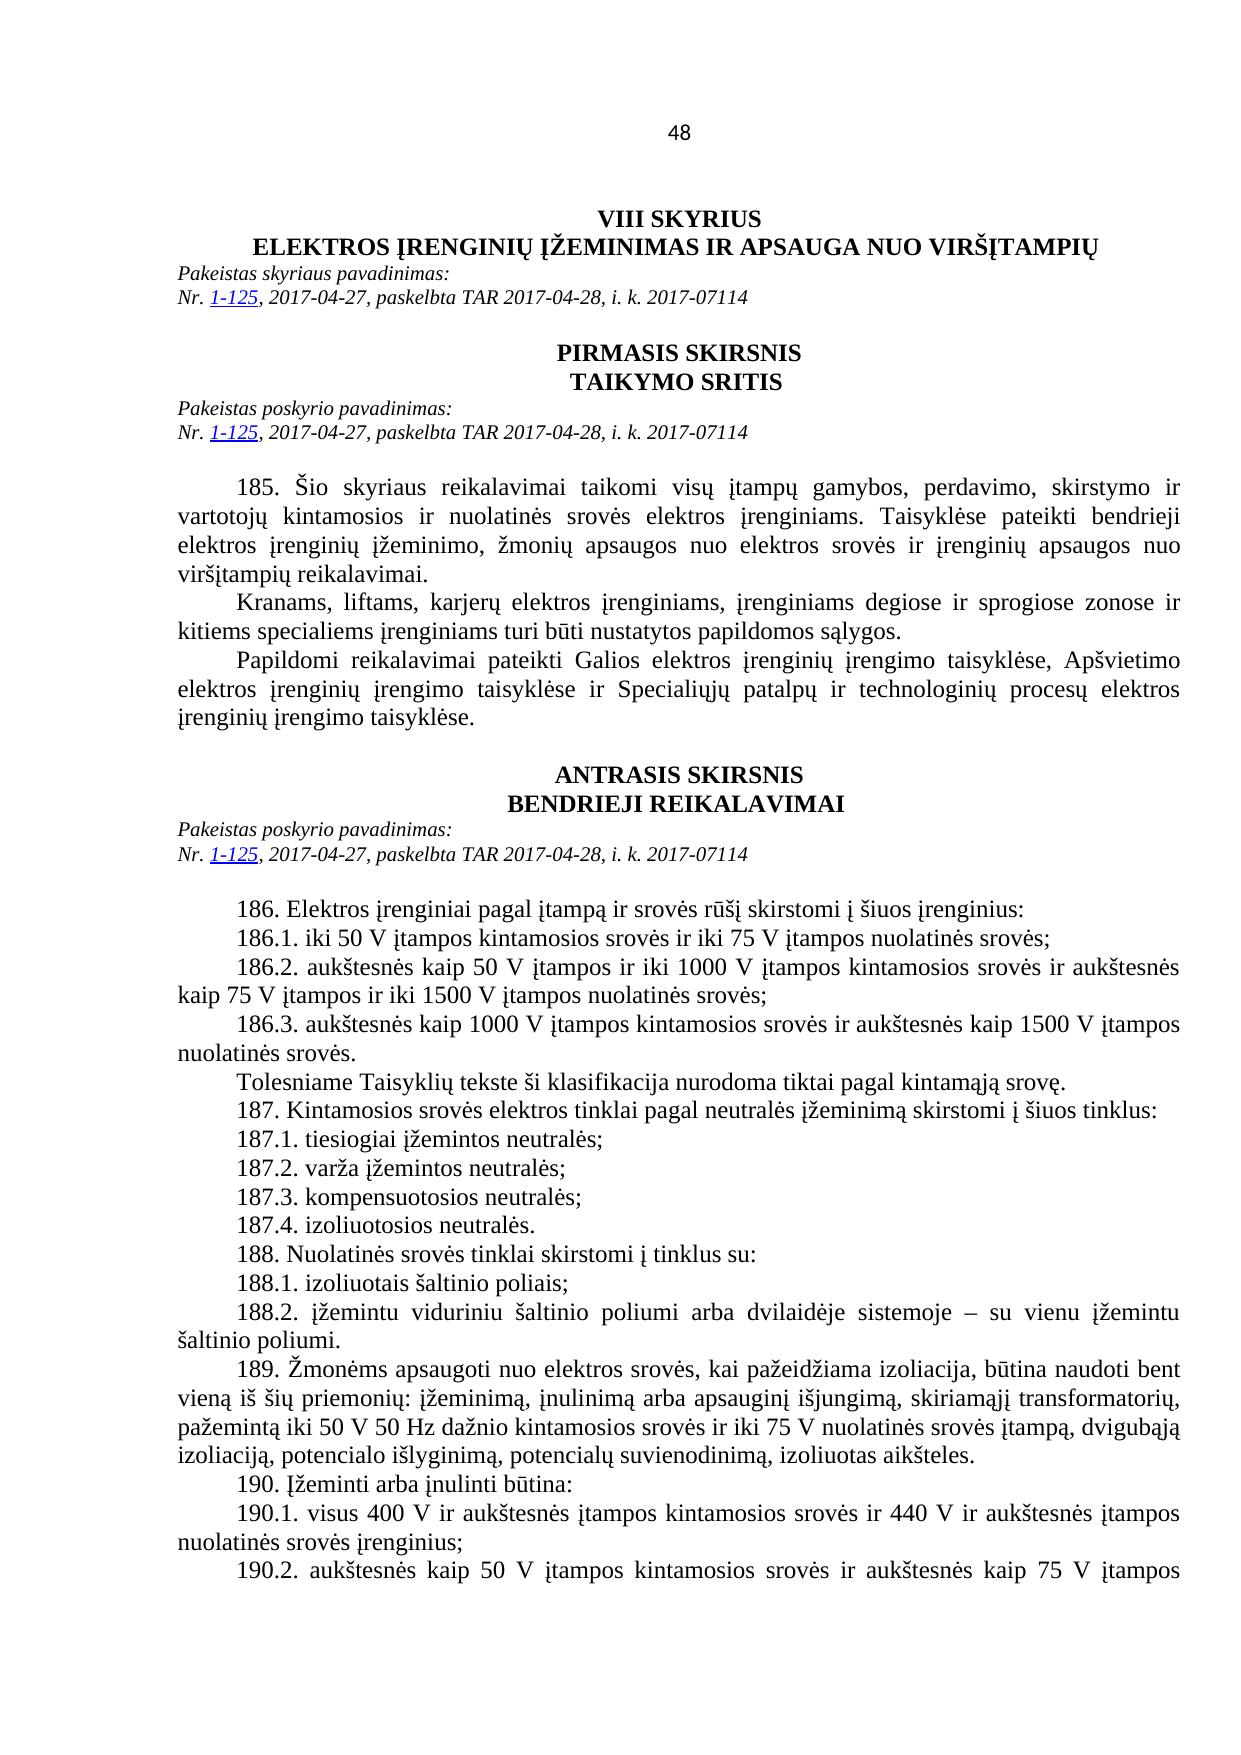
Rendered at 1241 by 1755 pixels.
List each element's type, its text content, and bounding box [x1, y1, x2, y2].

text 188.1. izoliuotais šaltinio poliais; [177, 1268, 1181, 1297]
text 186.1. iki 50 V įtampos kintamosios srovės ir iki 75 V įtampos nuolatinės srovės; [177, 923, 1181, 952]
text 190. Įžeminti arba įnulinti būtina: [177, 1469, 1181, 1498]
text 190.2. aukštesnės kaip 50 V įtampos kintamosios srovės ir aukštesnės kaip 75 V įtampos [177, 1556, 1181, 1584]
text 187.3. kompensuotosios neutralės; [177, 1182, 1181, 1211]
text Nr. 1-125, 2017-04-27, paskelbta TAR 2017-04-28, i. k. 2017-07114 [177, 841, 1181, 866]
text 188. Nuolatinės srovės tinklai skirstomi į tinklus su: [177, 1239, 1181, 1268]
text Kranams, liftams, karjerų elektros įrenginiams, įrenginiams degiose ir sprogiose zonose ir kitiems specialiems įrenginiams turi būti nustatytos papildomos sąlygos. [177, 587, 1181, 645]
text Pakeistas poskyrio pavadinimas: [177, 817, 1181, 841]
text 186.2. aukštesnės kaip 50 V įtampos ir iki 1000 V įtampos kintamosios srovės ir aukštesnės kaip 75 V įtampos ir iki 1500 V įtampos nuolatinės srovės; [177, 952, 1181, 1009]
text Nr. 1-125, 2017-04-27, paskelbta TAR 2017-04-28, i. k. 2017-07114 [177, 285, 1181, 309]
text PIRMASIS SKIRSNIS [177, 338, 1181, 367]
text 185. Šio skyriaus reikalavimai taikomi visų įtampų gamybos, perdavimo, skirstymo ir vartotojų kintamosios ir nuolatinės srovės elektros įrenginiams. Taisyklėse pateikti bendrieji elektros įrenginių įžeminimo, žmonių apsaugos nuo elektros srovės ir įrenginių apsaugos nuo viršįtampių reikalavimai. [177, 472, 1181, 587]
text 190.1. visus 400 V ir aukštesnės įtampos kintamosios srovės ir 440 V ir aukštesnės įtampos nuolatinės srovės įrenginius; [177, 1498, 1181, 1556]
text 187.1. tiesiogiai įžemintos neutralės; [177, 1124, 1181, 1153]
text ELEKTROS ĮRENGINIŲ ĮŽEMINIMAS IR APSAUGA NUO VIRŠĮTAMPIŲ [177, 232, 1181, 261]
text TAIKYMO SRITIS [177, 367, 1181, 396]
text ANTRASIS SKIRSNIS [177, 760, 1181, 789]
text 189. Žmonėms apsaugoti nuo elektros srovės, kai pažeidžiama izoliacija, būtina naudoti bent vieną iš šių priemonių: įžeminimą, įnulinimą arba apsauginį išjungimą, skiriamąjį transformatorių, pažemintą iki 50 V 50 Hz dažnio kintamosios srovės ir iki 75 V nuolatinės srovės įtampą, dvigubąją izoliaciją, potencialo išlyginimą, potencialų suvienodinimą, izoliuotas aikšteles. [177, 1354, 1181, 1469]
text 186.3. aukštesnės kaip 1000 V įtampos kintamosios srovės ir aukštesnės kaip 1500 V įtampos nuolatinės srovės. [177, 1009, 1181, 1067]
text 187. Kintamosios srovės elektros tinklai pagal neutralės įžeminimą skirstomi į šiuos tinklus: [177, 1096, 1181, 1124]
text 188.2. įžemintu viduriniu šaltinio poliumi arba dvilaidėje sistemoje – su vienu įžemintu šaltinio poliumi. [177, 1297, 1181, 1354]
text 187.2. varža įžemintos neutralės; [177, 1153, 1181, 1182]
text 186. Elektros įrenginiai pagal įtampą ir srovės rūšį skirstomi į šiuos įrenginius: [177, 894, 1181, 923]
text VIII SKYRIUS [177, 204, 1181, 232]
text Tolesniame Taisyklių tekste ši klasifikacija nurodoma tiktai pagal kintamąją srovę. [177, 1067, 1181, 1096]
text Nr. 1-125, 2017-04-27, paskelbta TAR 2017-04-28, i. k. 2017-07114 [177, 419, 1181, 444]
text Pakeistas poskyrio pavadinimas: [177, 396, 1181, 419]
text 187.4. izoliuotosios neutralės. [177, 1211, 1181, 1239]
text Pakeistas skyriaus pavadinimas: [177, 261, 1181, 285]
text Papildomi reikalavimai pateikti Galios elektros įrenginių įrengimo taisyklėse, Apšvietimo elektros įrenginių įrengimo taisyklėse ir Specialiųjų patalpų ir technologinių procesų elektros įrenginių įrengimo taisyklėse. [177, 645, 1181, 731]
text BENDRIEJI REIKALAVIMAI [177, 789, 1181, 817]
